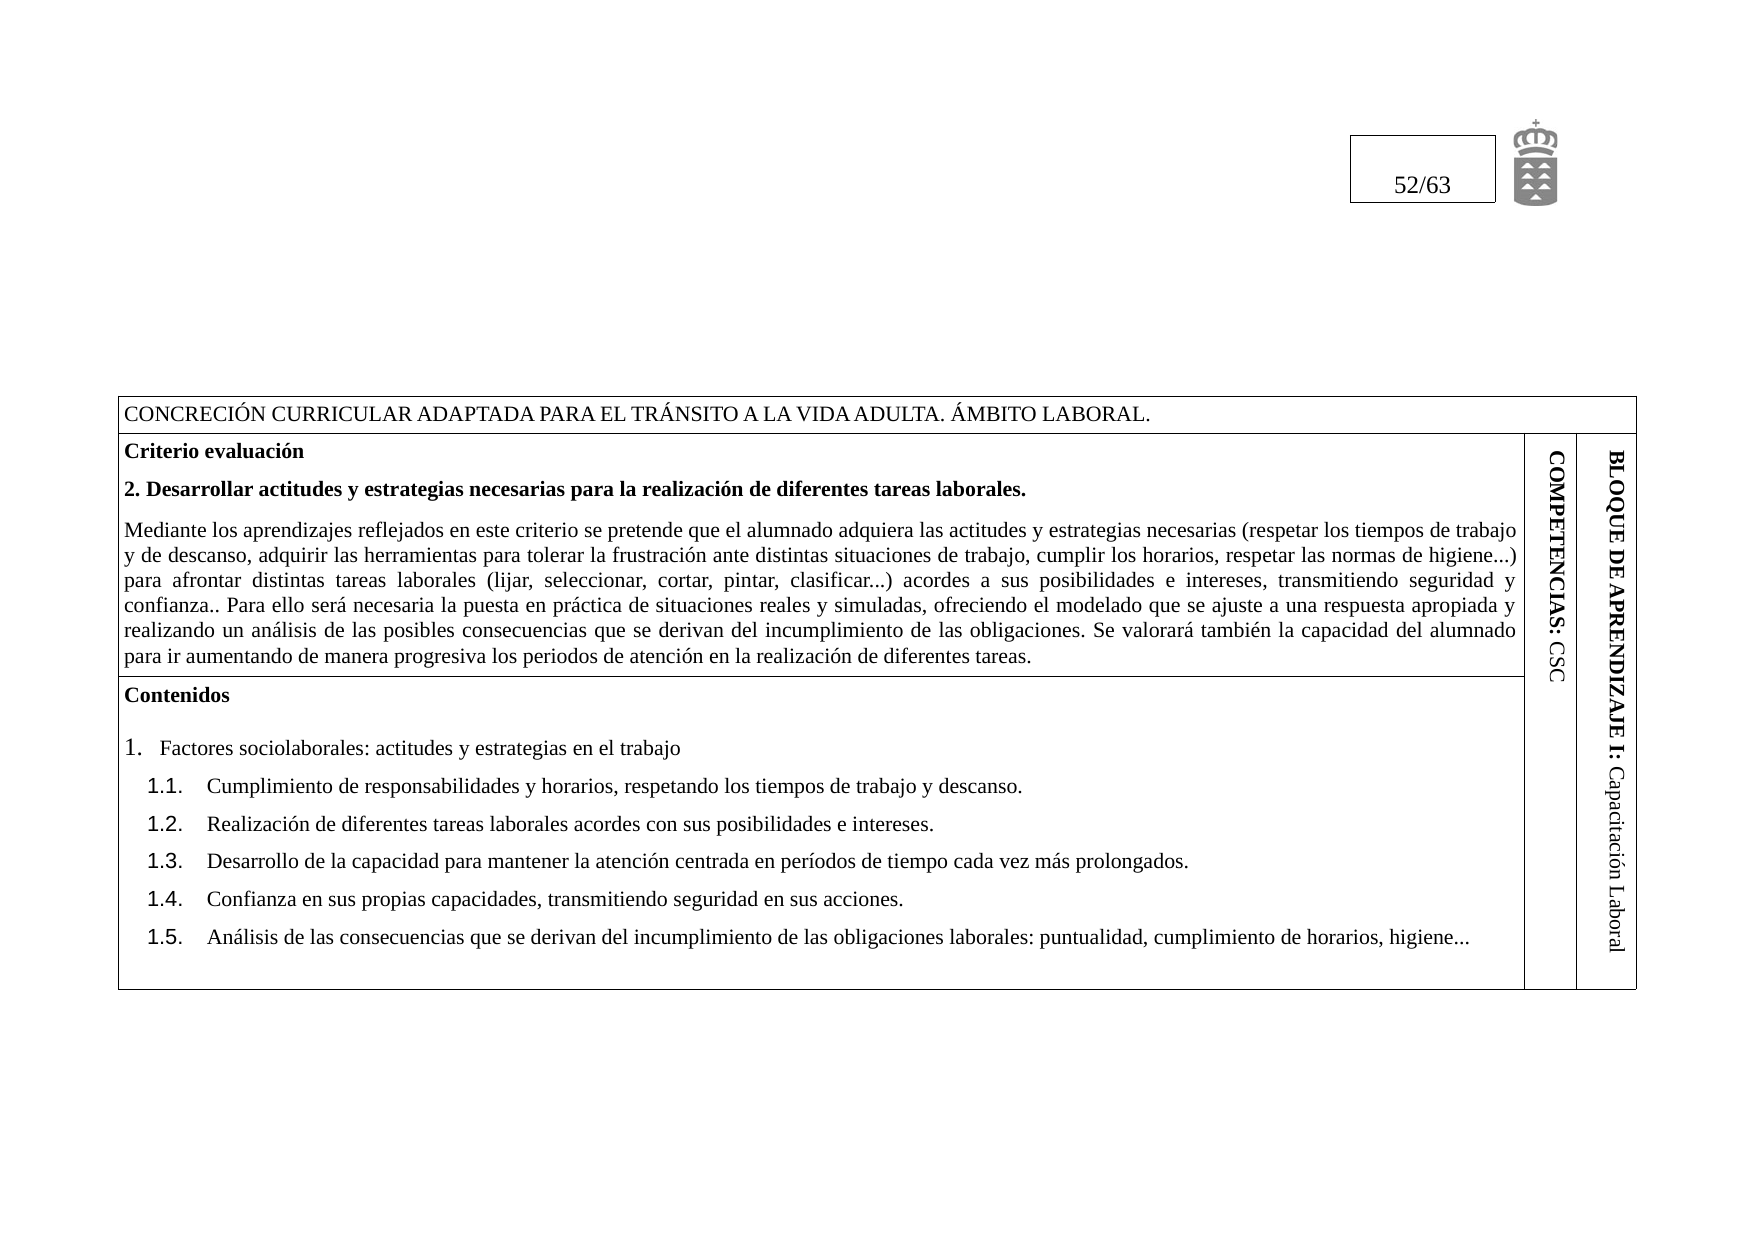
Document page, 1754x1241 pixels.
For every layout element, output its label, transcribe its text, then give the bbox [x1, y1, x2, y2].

table_cell BLOQUE DE APRENDIZAJE I: Capacitación Laboral [1577, 434, 1636, 989]
table_cell Criterio evaluación 2. Desarrollar actitudes y estrategias necesarias para la realización de diferentes tareas laborales. Mediante los aprendizajes reflejados en este criterio se pretende que el alumnado adquiera las actitudes y estrategias necesarias (respetar los tiempos de trabajo y de descanso, adquirir las herramientas para tolerar la frustración ante distintas situaciones de trabajo, cumplir los horarios, respetar las normas de higiene...) para afrontar distintas tareas laborales (lijar, seleccionar, cortar, pintar, clasificar...) acordes a sus posibilidades e intereses, transmitiendo seguridad y confianza.. Para ello será necesaria la puesta en práctica de situaciones reales y simuladas, ofreciendo el modelado que se ajuste a una respuesta apropiada y realizando un análisis de las posibles consecuencias que se derivan del incumplimiento de las obligaciones. Se valorará también la capacidad del alumnado para ir aumentando de manera progresiva los periodos de atención en la realización de diferentes tareas. [119, 434, 1524, 676]
table_cell Contenidos Factores sociolaborales: actitudes y estrategias en el trabajo Cumplimiento de responsabilidades y horarios, respetando los tiempos de trabajo y descanso. Realización de diferentes tareas laborales acordes con sus posibilidades e intereses. Desarrollo de la capacidad para mantener la atención centrada en períodos de tiempo cada vez más prolongados. Confianza en sus propias capacidades, transmitiendo seguridad en sus acciones. Análisis de las consecuencias que se derivan del incumplimiento de las obligaciones laborales: puntualidad, cumplimiento de horarios, higiene... [119, 677, 1524, 989]
table_header CONCRECIÓN CURRICULAR ADAPTADA PARA EL TRÁNSITO A LA VIDA ADULTA. ÁMBITO LABORAL. [119, 397, 1636, 432]
table_cell COMPETENCIAS: CSC [1525, 434, 1576, 989]
picture [1513, 119, 1558, 206]
